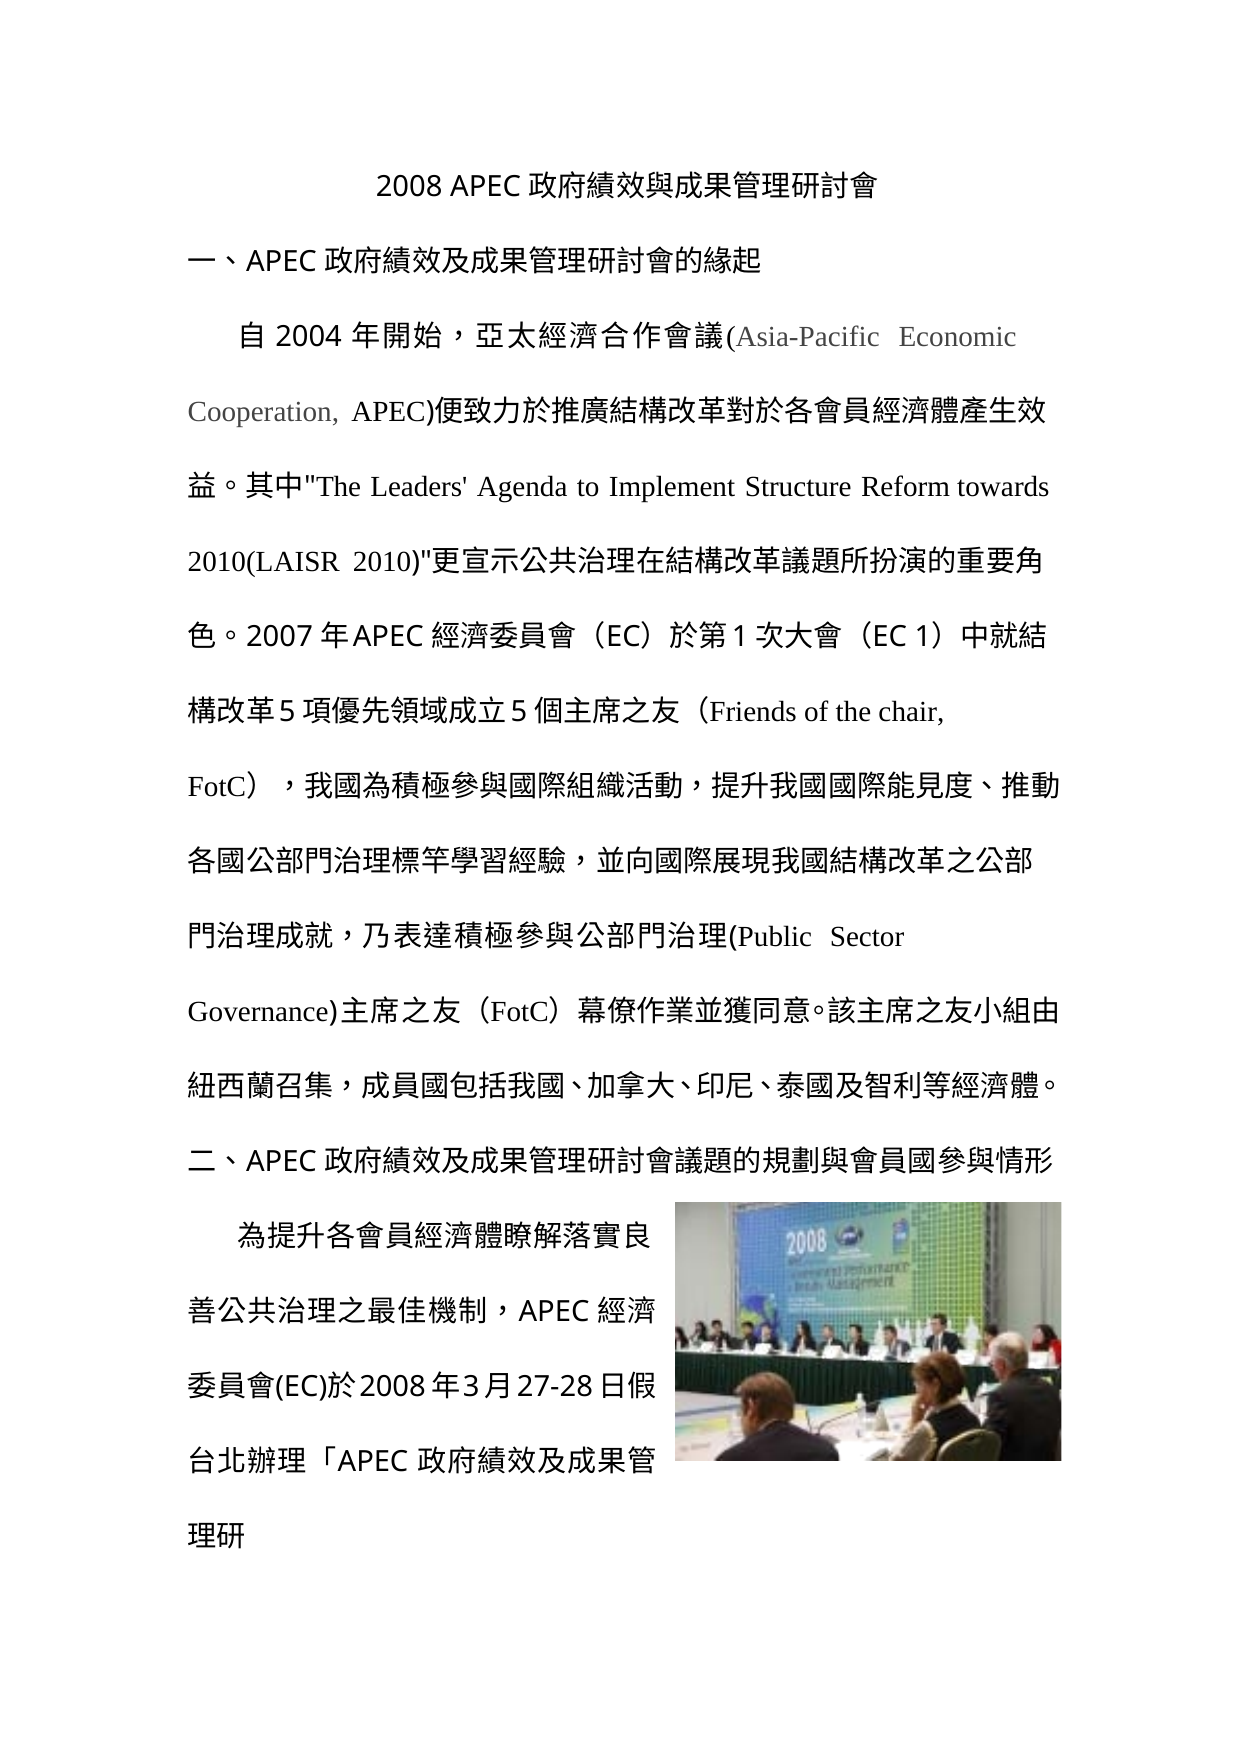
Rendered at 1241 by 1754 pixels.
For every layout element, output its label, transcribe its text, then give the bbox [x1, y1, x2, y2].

picture [675, 1202, 1062, 1461]
text 為提升各會員經濟體瞭解落實良 [237, 1217, 675, 1254]
text 自 2004 年開始，亞太經濟合作會議(Asia-Pacific Economic Cooperation, APEC)便致力於推廣結構改革對於各會員經濟體產生效益。其中"The Leaders' Agenda to Implement Structure Reform towards 2010(LAISR 2010)"更宣示公共治理在結構改革議題所扮演的重要角色。2007年APEC經濟委員會（EC）於第1次大會（EC 1）中就結構改革5項優先領域成立5個主席之友（Friends of the chair, FotC），我國為積極參與國際組織活動，提升我國國際能見度、推動各國公部門治理標竿學習經驗，並向國際展現我國結構改革之公部門治理成就，乃表達積極參與公部門治理(Public Sector Governance)主席之友（FotC）幕僚作業並獲同意。該主席之友小組由紐西蘭召集，成員國包括我國、加拿大、印尼、泰國及智利等經濟體。 [187, 286, 1061, 1111]
text 二、APEC 政府績效及成果管理研討會議題的規劃與會員國參與情形 [187, 1142, 1061, 1179]
text 一、APEC 政府績效及成果管理研討會的緣起 [187, 242, 1061, 279]
text 2008 APEC政府績效與成果管理研討會 [376, 167, 1061, 204]
text 善公共治理之最佳機制，APEC經濟委員會(EC)於2008年3月27-28日假台北辦理「APEC 政府績效及成果管理研 [187, 1261, 657, 1561]
